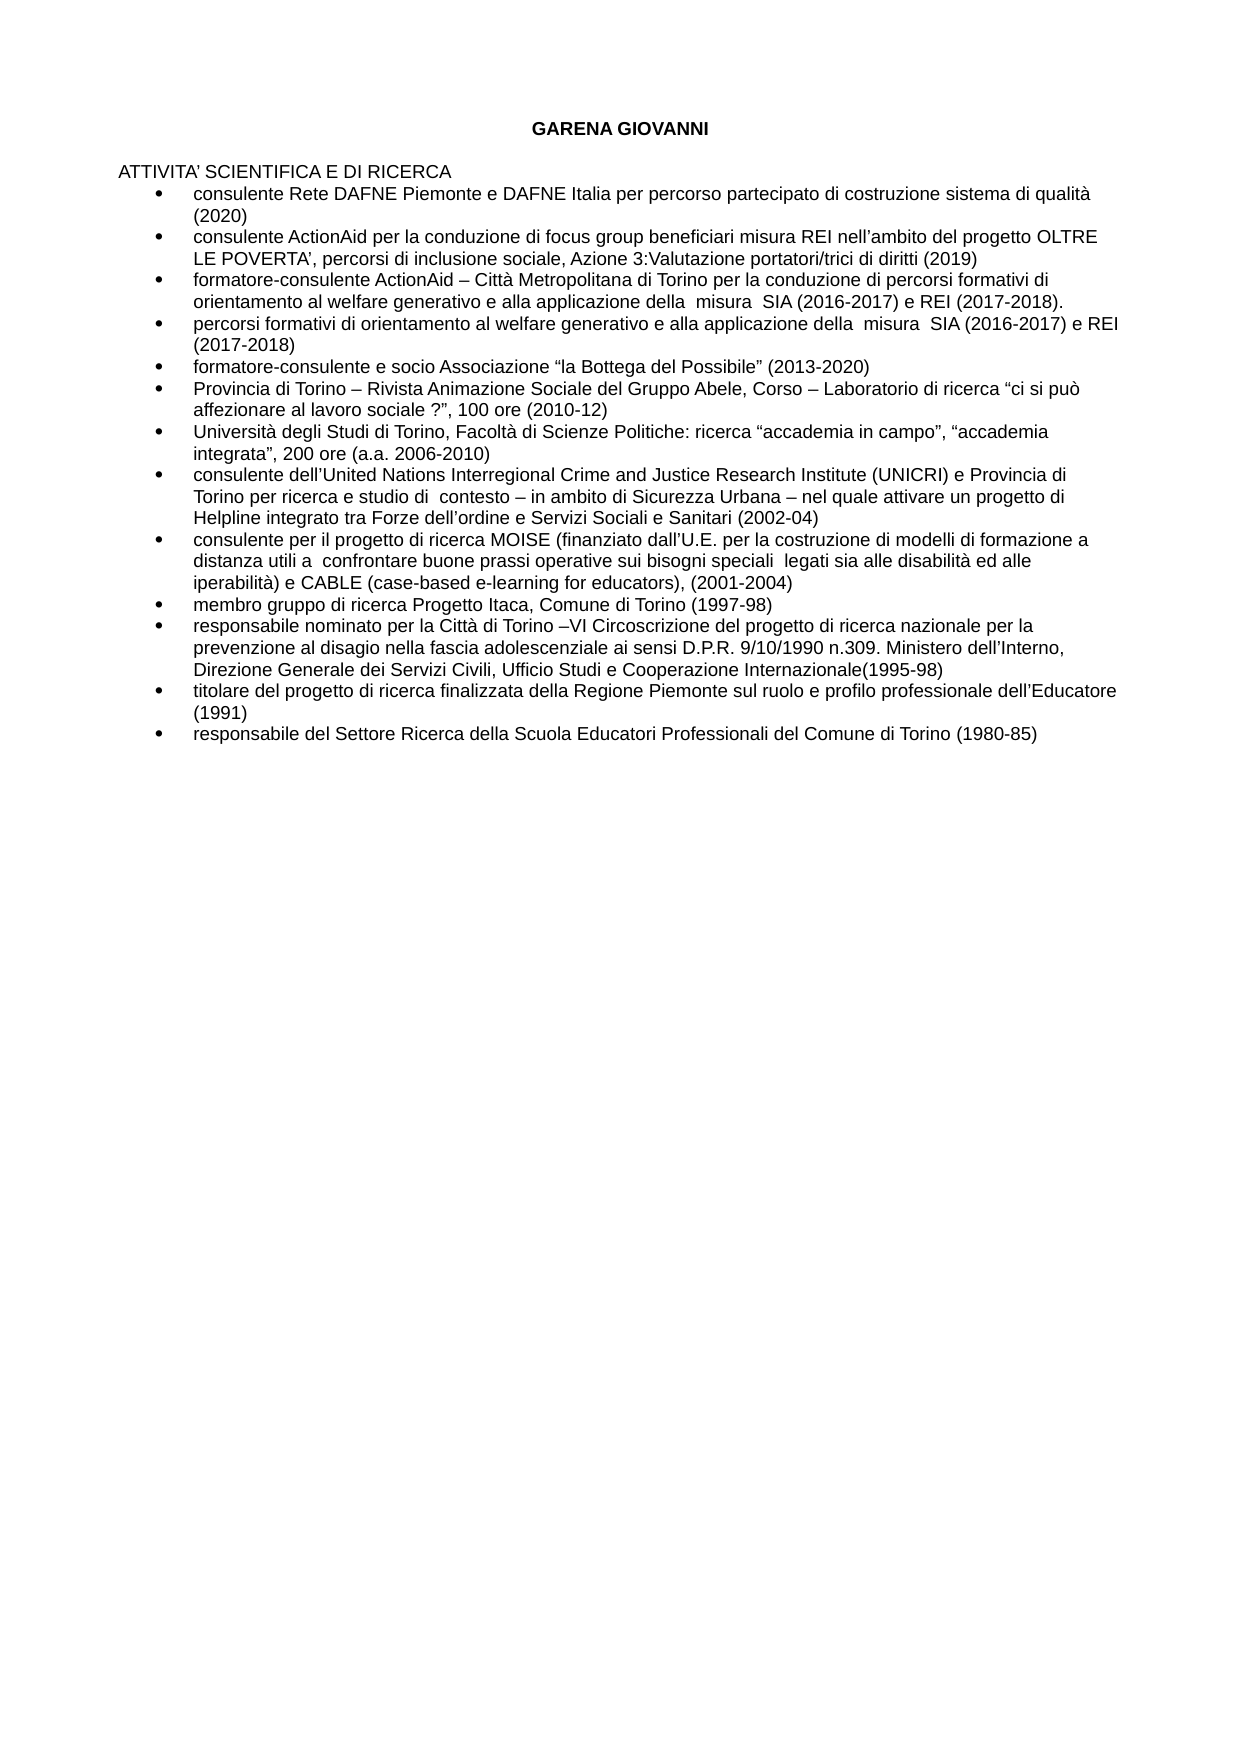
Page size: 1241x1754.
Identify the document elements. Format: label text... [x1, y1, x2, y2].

list formatore-consulente ActionAid – Città Metropolitana di Torino per la conduzione di percorsi formativi di orientamento al welfare generativo e alla applicazione della misura SIA (2016-2017) e REI (2017-2018). [156, 269, 1122, 312]
list consulente per il progetto di ricerca MOISE (finanziato dall’U.E. per la costruzione di modelli di formazione a distanza utili a confrontare buone prassi operative sui bisogni speciali legati sia alle disabilità ed alle iperabilità) e CABLE (case-based e-learning for educators), (2001-2004) [156, 529, 1122, 593]
list consulente ActionAid per la conduzione di focus group beneficiari misura REI nell’ambito del progetto OLTRE LE POVERTA’, percorsi di inclusione sociale, Azione 3:Valutazione portatori/trici di diritti (2019) [156, 226, 1122, 269]
list responsabile nominato per la Città di Torino –VI Circoscrizione del progetto di ricerca nazionale per la prevenzione al disagio nella fascia adolescenziale ai sensi D.P.R. 9/10/1990 n.309. Ministero dell’Interno, Direzione Generale dei Servizi Civili, Ufficio Studi e Cooperazione Internazionale(1995-98) [156, 615, 1122, 680]
list consulente dell’United Nations Interregional Crime and Justice Research Institute (UNICRI) e Provincia di Torino per ricerca e studio di contesto – in ambito di Sicurezza Urbana – nel quale attivare un progetto di Helpline integrato tra Forze dell’ordine e Servizi Sociali e Sanitari (2002-04) [156, 464, 1122, 529]
list Provincia di Torino – Rivista Animazione Sociale del Gruppo Abele, Corso – Laboratorio di ricerca “ci si può affezionare al lavoro sociale ?”, 100 ore (2010-12) [156, 377, 1122, 421]
list percorsi formativi di orientamento al welfare generativo e alla applicazione della misura SIA (2016-2017) e REI (2017-2018) [156, 312, 1122, 356]
text GARENA GIOVANNI [118, 118, 1122, 140]
list titolare del progetto di ricerca finalizzata della Regione Piemonte sul ruolo e profilo professionale dell’Educatore (1991) [156, 680, 1122, 723]
text ATTIVITA’ SCIENTIFICA E DI RICERCA [118, 161, 1122, 183]
list Università degli Studi di Torino, Facoltà di Scienze Politiche: ricerca “accademia in campo”, “accademia integrata”, 200 ore (a.a. 2006-2010) [156, 421, 1122, 464]
list membro gruppo di ricerca Progetto Itaca, Comune di Torino (1997-98) [156, 593, 1122, 615]
list consulente Rete DAFNE Piemonte e DAFNE Italia per percorso partecipato di costruzione sistema di qualità (2020) [156, 183, 1122, 226]
list formatore-consulente e socio Associazione “la Bottega del Possibile” (2013-2020) [156, 356, 1122, 377]
list responsabile del Settore Ricerca della Scuola Educatori Professionali del Comune di Torino (1980-85) [156, 723, 1122, 745]
